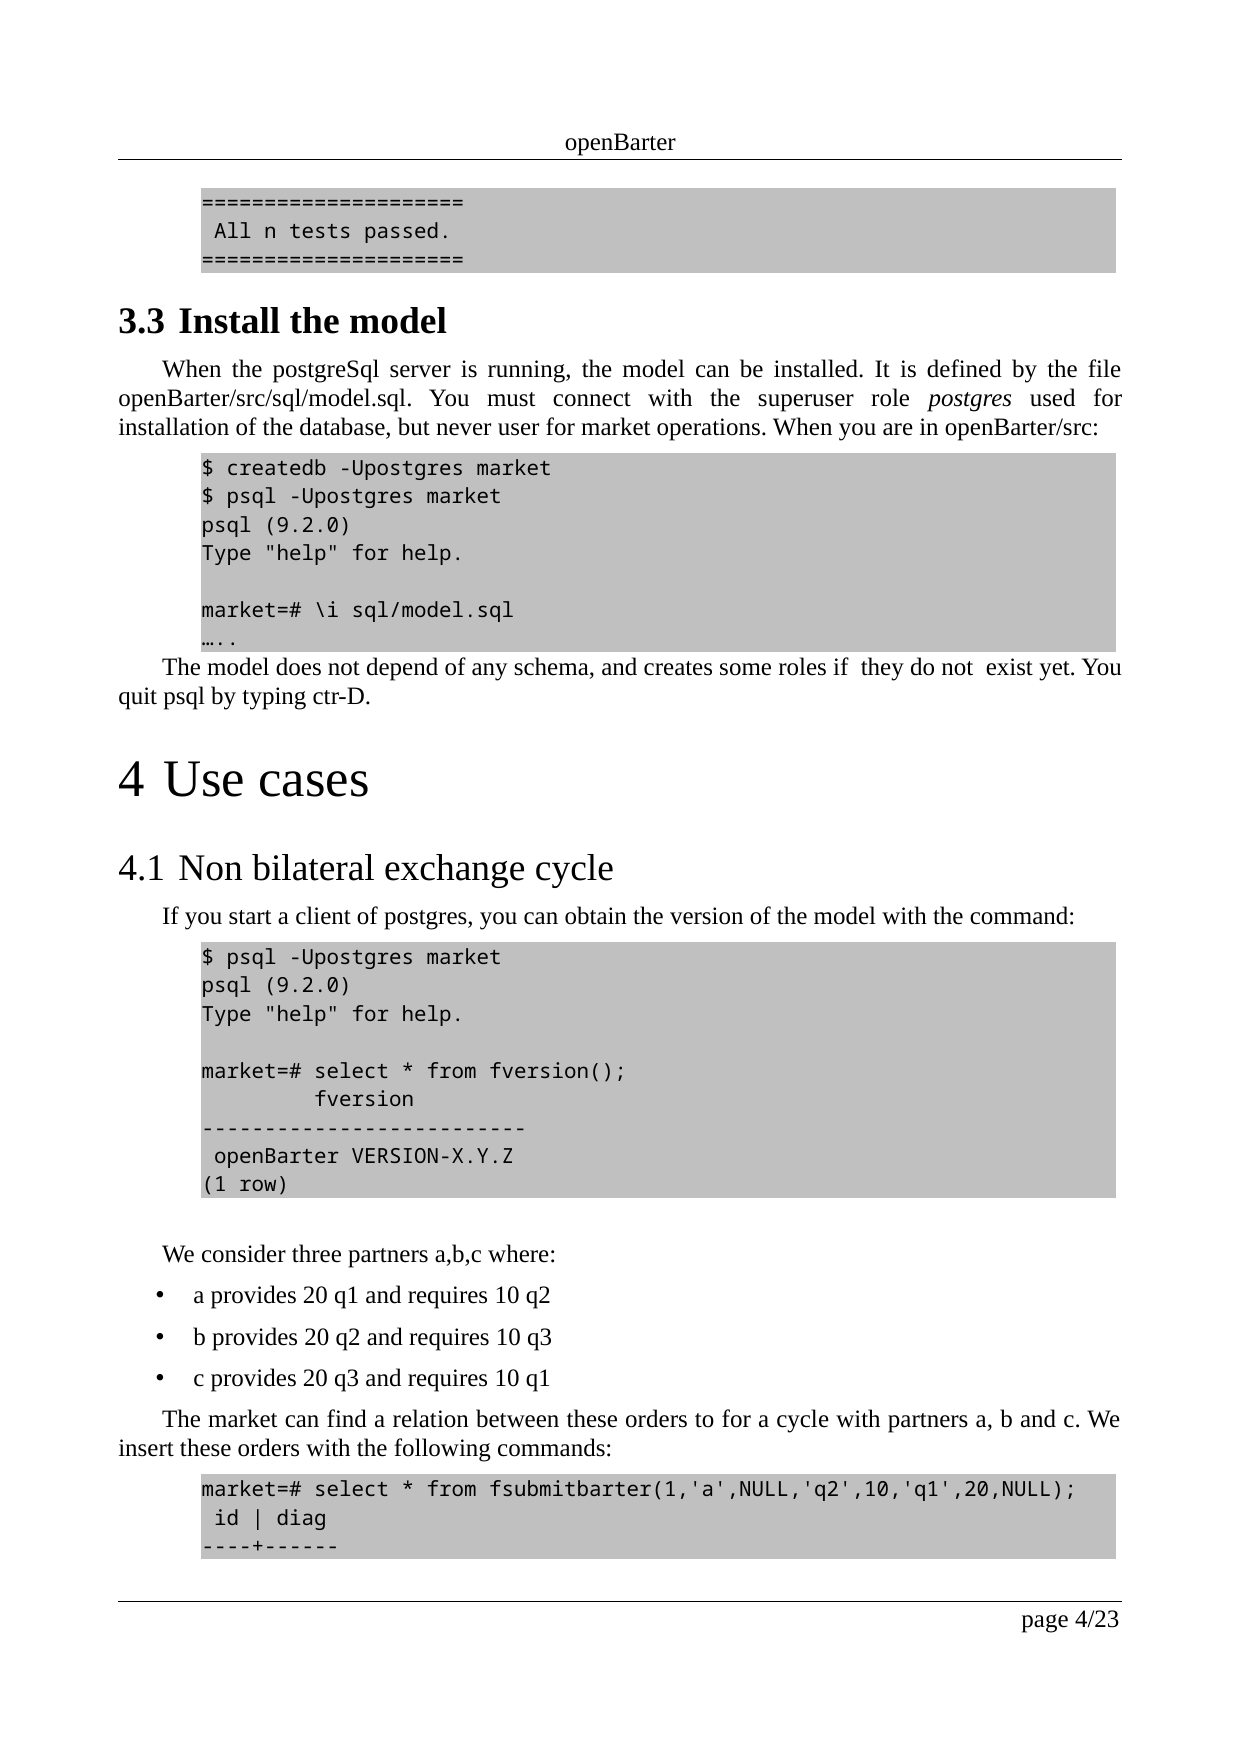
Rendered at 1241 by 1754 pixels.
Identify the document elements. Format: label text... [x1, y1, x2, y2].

text ….. [201, 623, 1116, 652]
text (1 row) [201, 1169, 1116, 1198]
text $ psql -Upostgres market [201, 942, 1116, 970]
text The market can find a relation between these orders to for a cycle with partners a, b and c. We insert these orders with the following commands: [118, 1404, 1122, 1462]
list b provides 20 q2 and requires 10 q3 [156, 1322, 1122, 1350]
text market=# select * from fversion(); [201, 1056, 1116, 1084]
text -------------------------- [201, 1113, 1116, 1141]
text We consider three partners a,b,c where: [118, 1239, 1122, 1268]
text Type "help" for help. [201, 538, 1116, 567]
text $ createdb -Upostgres market [201, 453, 1116, 481]
text When the postgreSql server is running, the model can be installed. It is defined by the file openBarter/src/sql/model.sql. You must connect with the superuser role postgres used for installation of the database, but never user for market operations. When you are in openBarter/src: [118, 354, 1122, 440]
list c provides 20 q3 and requires 10 q1 [156, 1363, 1122, 1392]
text All n tests passed. [201, 217, 1116, 245]
text ===================== [201, 188, 1116, 217]
text fversion [201, 1084, 1116, 1113]
text ===================== [201, 245, 1116, 273]
text id | diag [201, 1503, 1116, 1531]
text The model does not depend of any schema, and creates some roles if they do not exist yet. You quit psql by typing ctr-D. [118, 652, 1122, 709]
text Type "help" for help. [201, 999, 1116, 1027]
text $ psql -Upostgres market [201, 481, 1116, 510]
text ----+------ [201, 1531, 1116, 1559]
subtitle Install the model [118, 298, 1122, 342]
text psql (9.2.0) [201, 970, 1116, 999]
list a provides 20 q1 and requires 10 q2 [156, 1280, 1122, 1309]
subtitle Non bilateral exchange cycle [118, 845, 1122, 888]
text market=# \i sql/model.sql [201, 595, 1116, 623]
text psql (9.2.0) [201, 510, 1116, 538]
text openBarter VERSION-X.Y.Z [201, 1141, 1116, 1169]
text If you start a client of postgres, you can obtain the version of the model with the command: [118, 901, 1122, 929]
subtitle Use cases [118, 747, 1122, 808]
text market=# select * from fsubmitbarter(1,'a',NULL,'q2',10,'q1',20,NULL); [201, 1474, 1116, 1503]
